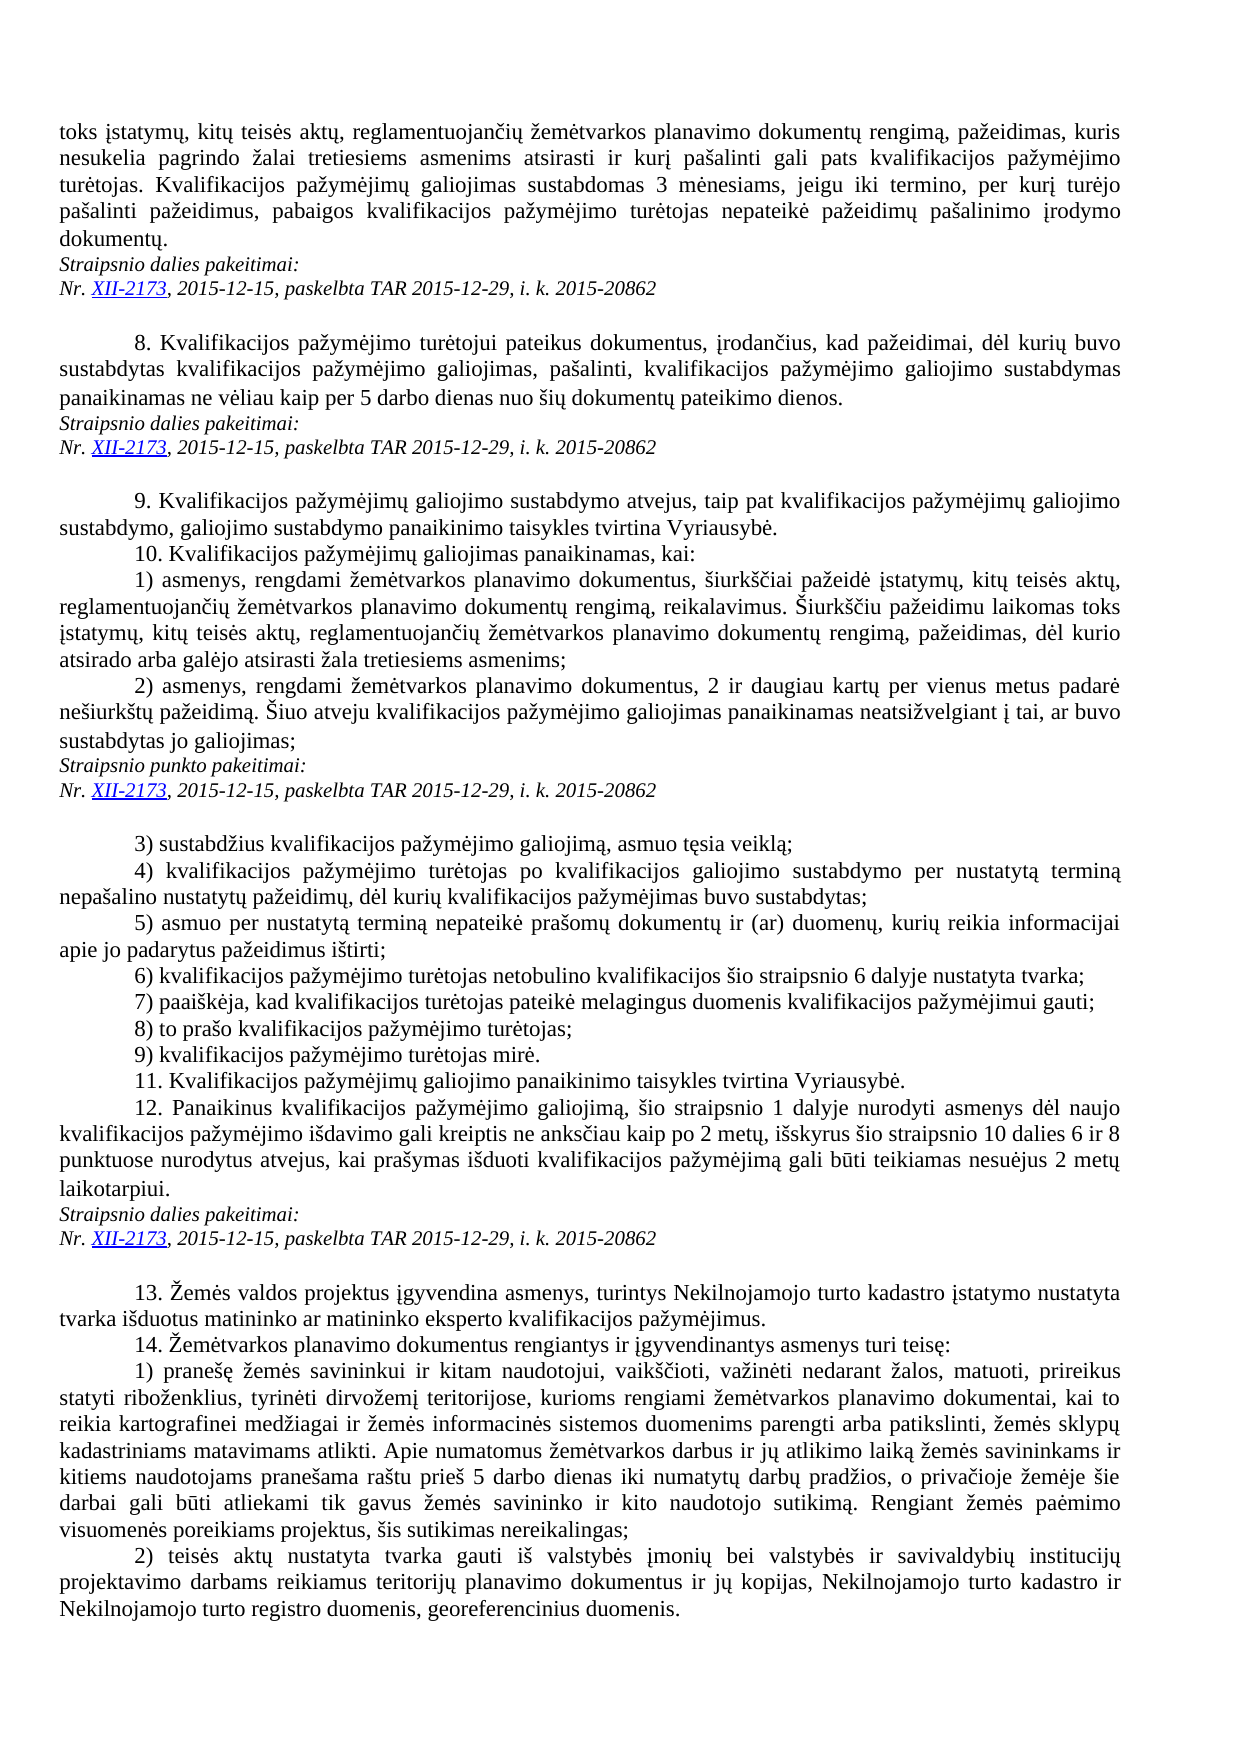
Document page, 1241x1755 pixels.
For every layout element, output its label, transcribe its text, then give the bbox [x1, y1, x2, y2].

text Nr. XII-2173, 2015-12-15, paskelbta TAR 2015-12-29, i. k. 2015-20862 [59, 276, 1122, 300]
text Straipsnio dalies pakeitimai: [59, 1202, 1122, 1226]
text 13. Žemės valdos projektus įgyvendina asmenys, turintys Nekilnojamojo turto kadastro įstatymo nustatyta tvarka išduotus matininko ar matininko eksperto kvalifikacijos pažymėjimus. [59, 1278, 1122, 1331]
text 1) pranešę žemės savininkui ir kitam naudotojui, vaikščioti, važinėti nedarant žalos, matuoti, prireikus statyti riboženklius, tyrinėti dirvožemį teritorijose, kurioms rengiami žemėtvarkos planavimo dokumentai, kai to reikia kartografinei medžiagai ir žemės informacinės sistemos duomenims parengti arba patikslinti, žemės sklypų kadastriniams matavimams atlikti. Apie numatomus žemėtvarkos darbus ir jų atlikimo laiką žemės savininkams ir kitiems naudotojams pranešama raštu prieš 5 darbo dienas iki numatytų darbų pradžios, o privačioje žemėje šie darbai gali būti atliekami tik gavus žemės savininko ir kito naudotojo sutikimą. Rengiant žemės paėmimo visuomenės poreikiams projektus, šis sutikimas nereikalingas; [59, 1358, 1122, 1542]
text toks įstatymų, kitų teisės aktų, reglamentuojančių žemėtvarkos planavimo dokumentų rengimą, pažeidimas, kuris nesukelia pagrindo žalai tretiesiems asmenims atsirasti ir kurį pašalinti gali pats kvalifikacijos pažymėjimo turėtojas. Kvalifikacijos pažymėjimų galiojimas sustabdomas 3 mėnesiams, jeigu iki termino, per kurį turėjo pašalinti pažeidimus, pabaigos kvalifikacijos pažymėjimo turėtojas nepateikė pažeidimų pašalinimo įrodymo dokumentų. [59, 118, 1122, 252]
text 2) asmenys, rengdami žemėtvarkos planavimo dokumentus, 2 ir daugiau kartų per vienus metus padarė nešiurkštų pažeidimą. Šiuo atveju kvalifikacijos pažymėjimo galiojimas panaikinamas neatsižvelgiant į tai, ar buvo sustabdytas jo galiojimas; [59, 672, 1122, 753]
text 8) to prašo kvalifikacijos pažymėjimo turėtojas; [59, 1015, 1122, 1041]
text 5) asmuo per nustatytą terminą nepateikė prašomų dokumentų ir (ar) duomenų, kurių reikia informacijai apie jo padarytus pažeidimus ištirti; [59, 909, 1122, 962]
text 14. Žemėtvarkos planavimo dokumentus rengiantys ir įgyvendinantys asmenys turi teisę: [59, 1331, 1122, 1358]
text 6) kvalifikacijos pažymėjimo turėtojas netobulino kvalifikacijos šio straipsnio 6 dalyje nustatyta tvarka; [59, 962, 1122, 988]
text 9) kvalifikacijos pažymėjimo turėtojas mirė. [59, 1041, 1122, 1067]
text 7) paaiškėja, kad kvalifikacijos turėtojas pateikė melagingus duomenis kvalifikacijos pažymėjimui gauti; [59, 988, 1122, 1015]
text Straipsnio dalies pakeitimai: [59, 252, 1122, 276]
text 11. Kvalifikacijos pažymėjimų galiojimo panaikinimo taisykles tvirtina Vyriausybė. [59, 1067, 1122, 1094]
text Nr. XII-2173, 2015-12-15, paskelbta TAR 2015-12-29, i. k. 2015-20862 [59, 435, 1122, 459]
text 9. Kvalifikacijos pažymėjimų galiojimo sustabdymo atvejus, taip pat kvalifikacijos pažymėjimų galiojimo sustabdymo, galiojimo sustabdymo panaikinimo taisykles tvirtina Vyriausybė. [59, 487, 1122, 540]
text 1) asmenys, rengdami žemėtvarkos planavimo dokumentus, šiurkščiai pažeidė įstatymų, kitų teisės aktų, reglamentuojančių žemėtvarkos planavimo dokumentų rengimą, reikalavimus. Šiurkščiu pažeidimu laikomas toks įstatymų, kitų teisės aktų, reglamentuojančių žemėtvarkos planavimo dokumentų rengimą, pažeidimas, dėl kurio atsirado arba galėjo atsirasti žala tretiesiems asmenims; [59, 567, 1122, 672]
text Nr. XII-2173, 2015-12-15, paskelbta TAR 2015-12-29, i. k. 2015-20862 [59, 777, 1122, 802]
text 2) teisės aktų nustatyta tvarka gauti iš valstybės įmonių bei valstybės ir savivaldybių institucijų projektavimo darbams reikiamus teritorijų planavimo dokumentus ir jų kopijas, Nekilnojamojo turto kadastro ir Nekilnojamojo turto registro duomenis, georeferencinius duomenis. [59, 1542, 1122, 1621]
text Straipsnio dalies pakeitimai: [59, 411, 1122, 435]
text 10. Kvalifikacijos pažymėjimų galiojimas panaikinamas, kai: [59, 540, 1122, 567]
text Nr. XII-2173, 2015-12-15, paskelbta TAR 2015-12-29, i. k. 2015-20862 [59, 1226, 1122, 1250]
text 3) sustabdžius kvalifikacijos pažymėjimo galiojimą, asmuo tęsia veiklą; [59, 830, 1122, 857]
text 4) kvalifikacijos pažymėjimo turėtojas po kvalifikacijos galiojimo sustabdymo per nustatytą terminą nepašalino nustatytų pažeidimų, dėl kurių kvalifikacijos pažymėjimas buvo sustabdytas; [59, 857, 1122, 909]
text Straipsnio punkto pakeitimai: [59, 753, 1122, 777]
text 12. Panaikinus kvalifikacijos pažymėjimo galiojimą, šio straipsnio 1 dalyje nurodyti asmenys dėl naujo kvalifikacijos pažymėjimo išdavimo gali kreiptis ne anksčiau kaip po 2 metų, išskyrus šio straipsnio 10 dalies 6 ir 8 punktuose nurodytus atvejus, kai prašymas išduoti kvalifikacijos pažymėjimą gali būti teikiamas nesuėjus 2 metų laikotarpiui. [59, 1094, 1122, 1202]
text 8. Kvalifikacijos pažymėjimo turėtojui pateikus dokumentus, įrodančius, kad pažeidimai, dėl kurių buvo sustabdytas kvalifikacijos pažymėjimo galiojimas, pašalinti, kvalifikacijos pažymėjimo galiojimo sustabdymas panaikinamas ne vėliau kaip per 5 darbo dienas nuo šių dokumentų pateikimo dienos. [59, 329, 1122, 411]
